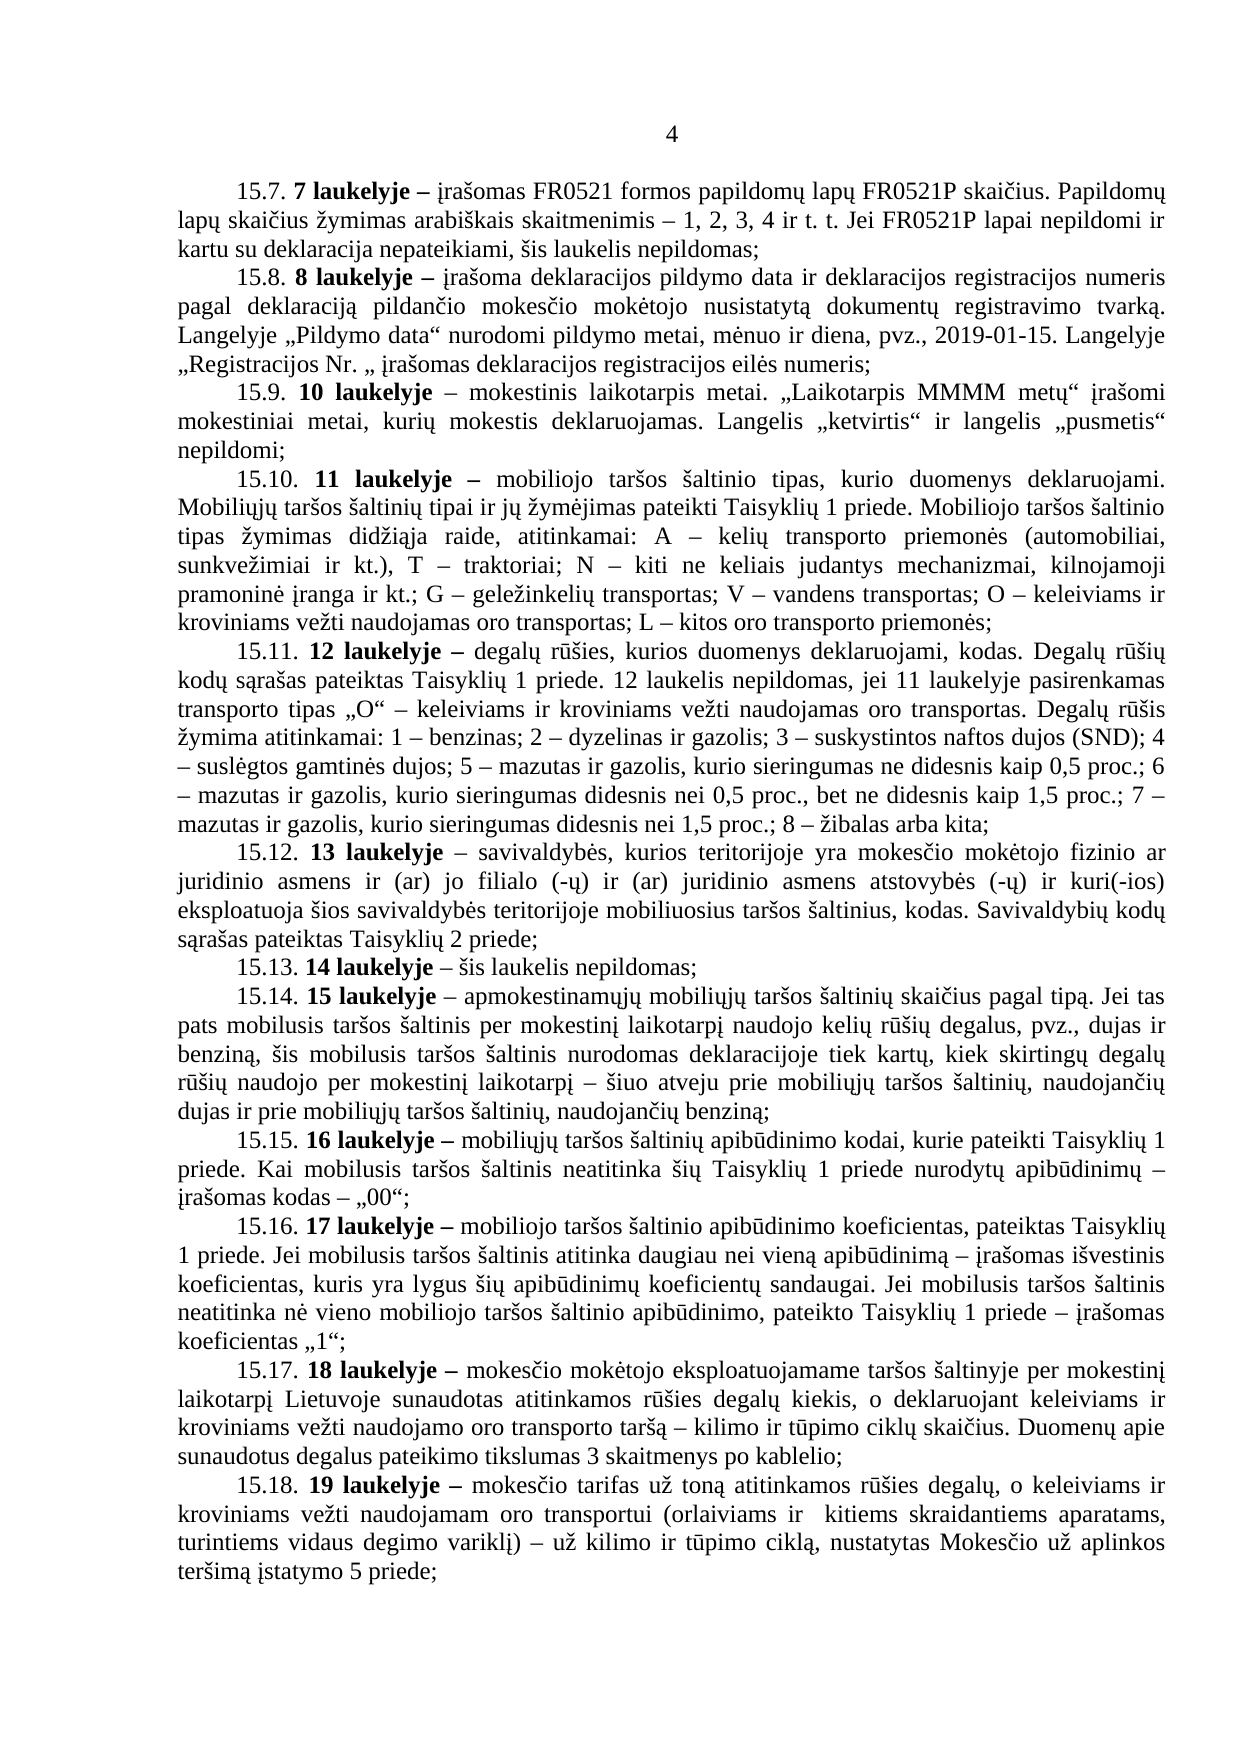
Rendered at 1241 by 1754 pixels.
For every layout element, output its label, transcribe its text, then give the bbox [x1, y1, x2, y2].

text 15.9. 10 laukelyje – mokestinis laikotarpis metai. „Laikotarpis MMMM metų“ įrašomi mokestiniai metai, kurių mokestis deklaruojamas. Langelis „ketvirtis“ ir langelis „pusmetis“ nepildomi; [177, 377, 1166, 464]
text 15.7. 7 laukelyje – įrašomas FR0521 formos papildomų lapų FR0521P skaičius. Papildomų lapų skaičius žymimas arabiškais skaitmenimis – 1, 2, 3, 4 ir t. t. Jei FR0521P lapai nepildomi ir kartu su deklaracija nepateikiami, šis laukelis nepildomas; [177, 176, 1166, 262]
text 15.12. 13 laukelyje – savivaldybės, kurios teritorijoje yra mokesčio mokėtojo fizinio ar juridinio asmens ir (ar) jo filialo (-ų) ir (ar) juridinio asmens atstovybės (-ų) ir kuri(-ios) eksploatuoja šios savivaldybės teritorijoje mobiliuosius taršos šaltinius, kodas. Savivaldybių kodų sąrašas pateiktas Taisyklių 2 priede; [177, 837, 1166, 952]
text 15.18. 19 laukelyje – mokesčio tarifas už toną atitinkamos rūšies degalų, o keleiviams ir kroviniams vežti naudojamam oro transportui (orlaiviams ir kitiems skraidantiems aparatams, turintiems vidaus degimo variklį) – už kilimo ir tūpimo ciklą, nustatytas Mokesčio už aplinkos teršimą įstatymo 5 priede; [177, 1470, 1166, 1585]
text 15.13. 14 laukelyje – šis laukelis nepildomas; [177, 952, 1166, 981]
text 15.16. 17 laukelyje – mobiliojo taršos šaltinio apibūdinimo koeficientas, pateiktas Taisyklių 1 priede. Jei mobilusis taršos šaltinis atitinka daugiau nei vieną apibūdinimą – įrašomas išvestinis koeficientas, kuris yra lygus šių apibūdinimų koeficientų sandaugai. Jei mobilusis taršos šaltinis neatitinka nė vieno mobiliojo taršos šaltinio apibūdinimo, pateikto Taisyklių 1 priede – įrašomas koeficientas „1“; [177, 1211, 1166, 1355]
text 15.17. 18 laukelyje – mokesčio mokėtojo eksploatuojamame taršos šaltinyje per mokestinį laikotarpį Lietuvoje sunaudotas atitinkamos rūšies degalų kiekis, o deklaruojant keleiviams ir kroviniams vežti naudojamo oro transporto taršą – kilimo ir tūpimo ciklų skaičius. Duomenų apie sunaudotus degalus pateikimo tikslumas 3 skaitmenys po kablelio; [177, 1355, 1166, 1470]
text 15.11. 12 laukelyje – degalų rūšies, kurios duomenys deklaruojami, kodas. Degalų rūšių kodų sąrašas pateiktas Taisyklių 1 priede. 12 laukelis nepildomas, jei 11 laukelyje pasirenkamas transporto tipas „O“ – keleiviams ir kroviniams vežti naudojamas oro transportas. Degalų rūšis žymima atitinkamai: 1 – benzinas; 2 – dyzelinas ir gazolis; 3 – suskystintos naftos dujos (SND); 4 – suslėgtos gamtinės dujos; 5 – mazutas ir gazolis, kurio sieringumas ne didesnis kaip 0,5 proc.; 6 – mazutas ir gazolis, kurio sieringumas didesnis nei 0,5 proc., bet ne didesnis kaip 1,5 proc.; 7 – mazutas ir gazolis, kurio sieringumas didesnis nei 1,5 proc.; 8 – žibalas arba kita; [177, 636, 1166, 837]
text 15.10. 11 laukelyje – mobiliojo taršos šaltinio tipas, kurio duomenys deklaruojami. Mobiliųjų taršos šaltinių tipai ir jų žymėjimas pateikti Taisyklių 1 priede. Mobiliojo taršos šaltinio tipas žymimas didžiąja raide, atitinkamai: A – kelių transporto priemonės (automobiliai, sunkvežimiai ir kt.), T – traktoriai; N – kiti ne keliais judantys mechanizmai, kilnojamoji pramoninė įranga ir kt.; G – geležinkelių transportas; V – vandens transportas; O – keleiviams ir kroviniams vežti naudojamas oro transportas; L – kitos oro transporto priemonės; [177, 464, 1166, 636]
text 15.8. 8 laukelyje – įrašoma deklaracijos pildymo data ir deklaracijos registracijos numeris pagal deklaraciją pildančio mokesčio mokėtojo nusistatytą dokumentų registravimo tvarką. Langelyje „Pildymo data“ nurodomi pildymo metai, mėnuo ir diena, pvz., 2019-01-15. Langelyje „Registracijos Nr. „ įrašomas deklaracijos registracijos eilės numeris; [177, 262, 1166, 377]
text 15.15. 16 laukelyje – mobiliųjų taršos šaltinių apibūdinimo kodai, kurie pateikti Taisyklių 1 priede. Kai mobilusis taršos šaltinis neatitinka šių Taisyklių 1 priede nurodytų apibūdinimų – įrašomas kodas – „00“; [177, 1125, 1166, 1211]
text 15.14. 15 laukelyje – apmokestinamųjų mobiliųjų taršos šaltinių skaičius pagal tipą. Jei tas pats mobilusis taršos šaltinis per mokestinį laikotarpį naudojo kelių rūšių degalus, pvz., dujas ir benziną, šis mobilusis taršos šaltinis nurodomas deklaracijoje tiek kartų, kiek skirtingų degalų rūšių naudojo per mokestinį laikotarpį – šiuo atveju prie mobiliųjų taršos šaltinių, naudojančių dujas ir prie mobiliųjų taršos šaltinių, naudojančių benziną; [177, 981, 1166, 1125]
